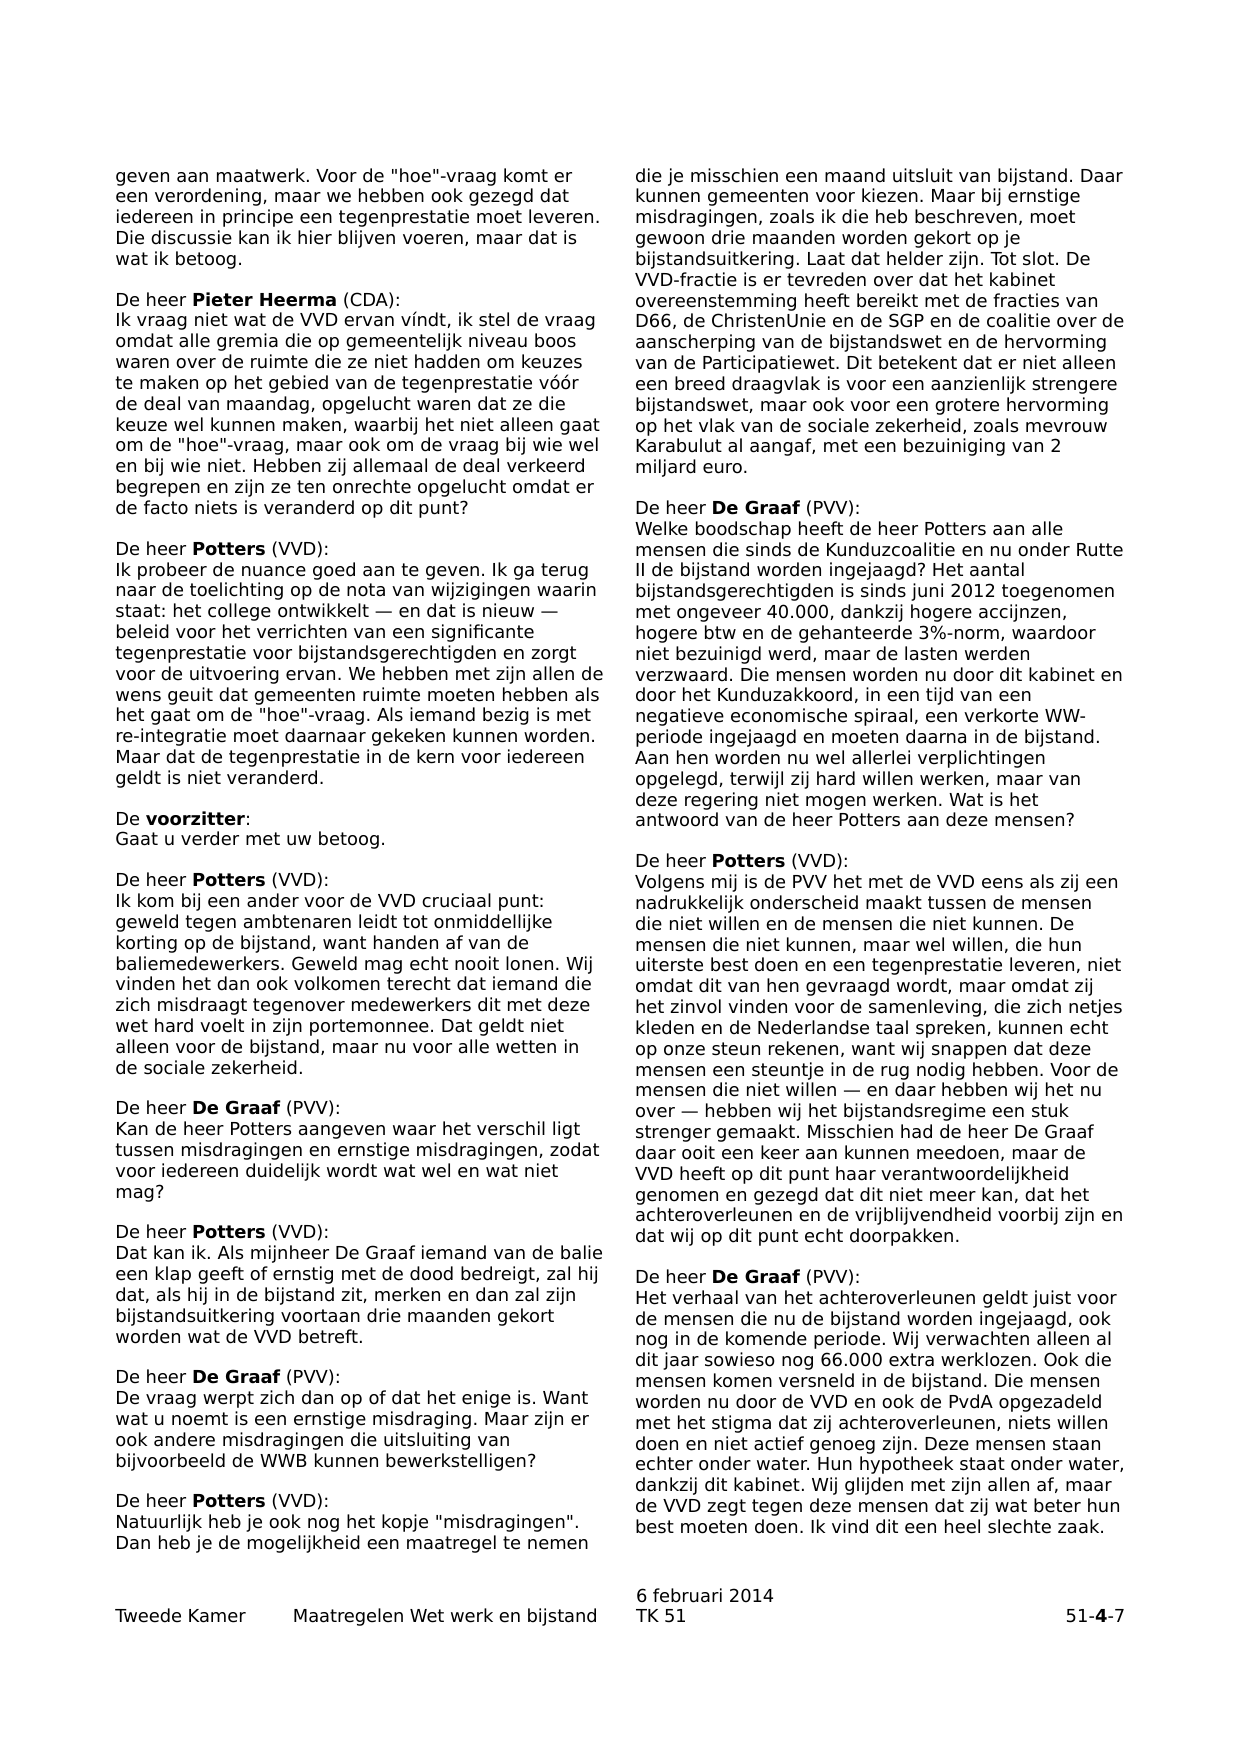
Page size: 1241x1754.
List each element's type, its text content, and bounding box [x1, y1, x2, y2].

text De heer Potters (VVD): [635, 851, 1125, 872]
text De heer Potters (VVD): [115, 538, 605, 559]
text die je misschien een maand uitsluit van bijstand. Daar kunnen gemeenten voor kiezen. Maar bij ernstige misdragingen, zoals ik die heb beschreven, moet gewoon drie maanden worden gekort op je bijstandsuitkering. Laat dat helder zijn. Tot slot. De VVD-fractie is er tevreden over dat het kabinet overeenstemming heeft bereikt met de fracties van D66, de ChristenUnie en de SGP en de coalitie over de aanscherping van de bijstandswet en de hervorming van de Participatiewet. Dit betekent dat er niet alleen een breed draagvlak is voor een aanzienlijk strengere bijstandswet, maar ook voor een grotere hervorming op het vlak van de sociale zekerheid, zoals mevrouw Karabulut al aangaf, met een bezuiniging van 2 miljard euro. [635, 165, 1125, 478]
text De heer De Graaf (PVV): [115, 1098, 605, 1119]
text Ik probeer de nuance goed aan te geven. Ik ga terug naar de toelichting op de nota van wijzigingen waarin staat: het college ontwikkelt — en dat is nieuw — beleid voor het verrichten van een significante tegenprestatie voor bijstandsgerechtigden en zorgt voor de uitvoering ervan. We hebben met zijn allen de wens geuit dat gemeenten ruimte moeten hebben als het gaat om de "hoe"-vraag. Als iemand bezig is met re-integratie moet daarnaar gekeken kunnen worden. Maar dat de tegenprestatie in de kern voor iedereen geldt is niet veranderd. [115, 559, 605, 788]
text De heer De Graaf (PVV): [635, 1267, 1125, 1287]
text De heer De Graaf (PVV): [115, 1367, 605, 1388]
text De voorzitter: [115, 808, 605, 829]
text Dat kan ik. Als mijnheer De Graaf iemand van de balie een klap geeft of ernstig met de dood bedreigt, zal hij dat, als hij in de bijstand zit, merken en dan zal zijn bijstandsuitkering voortaan drie maanden gekort worden wat de VVD betreft. [115, 1243, 605, 1347]
text Het verhaal van het achteroverleunen geldt juist voor de mensen die nu de bijstand worden ingejaagd, ook nog in de komende periode. Wij verwachten alleen al dit jaar sowieso nog 66.000 extra werklozen. Ook die mensen komen versneld in de bijstand. Die mensen worden nu door de VVD en ook de PvdA opgezadeld met het stigma dat zij achteroverleunen, niets willen doen en niet actief genoeg zijn. Deze mensen staan echter onder water. Hun hypotheek staat onder water, dankzij dit kabinet. Wij glijden met zijn allen af, maar de VVD zegt tegen deze mensen dat zij wat beter hun best moeten doen. Ik vind dit een heel slechte zaak. [635, 1287, 1125, 1537]
text Ik kom bij een ander voor de VVD cruciaal punt: geweld tegen ambtenaren leidt tot onmiddellijke korting op de bijstand, want handen af van de baliemedewerkers. Geweld mag echt nooit lonen. Wij vinden het dan ook volkomen terecht dat iemand die zich misdraagt tegenover medewerkers dit met deze wet hard voelt in zijn portemonnee. Dat geldt niet alleen voor de bijstand, maar nu voor alle wetten in de sociale zekerheid. [115, 891, 605, 1078]
text geven aan maatwerk. Voor de "hoe"-vraag komt er een verordening, maar we hebben ook gezegd dat iedereen in principe een tegenprestatie moet leveren. Die discussie kan ik hier blijven voeren, maar dat is wat ik betoog. [115, 165, 605, 269]
text Ik vraag niet wat de VVD ervan víndt, ik stel de vraag omdat alle gremia die op gemeentelijk niveau boos waren over de ruimte die ze niet hadden om keuzes te maken op het gebied van de tegenprestatie vóór de deal van maandag, opgelucht waren dat ze die keuze wel kunnen maken, waarbij het niet alleen gaat om de "hoe"-vraag, maar ook om de vraag bij wie wel en bij wie niet. Hebben zij allemaal de deal verkeerd begrepen en zijn ze ten onrechte opgelucht omdat er de facto niets is veranderd op dit punt? [115, 310, 605, 518]
text De heer De Graaf (PVV): [635, 498, 1125, 518]
text Gaat u verder met uw betoog. [115, 829, 605, 850]
text De heer Potters (VVD): [115, 870, 605, 891]
text De heer Pieter Heerma (CDA): [115, 289, 605, 310]
text De heer Potters (VVD): [115, 1222, 605, 1243]
text De heer Potters (VVD): [115, 1491, 605, 1512]
text Welke boodschap heeft de heer Potters aan alle mensen die sinds de Kunduzcoalitie en nu onder Rutte II de bijstand worden ingejaagd? Het aantal bijstandsgerechtigden is sinds juni 2012 toegenomen met ongeveer 40.000, dankzij hogere accijnzen, hogere btw en de gehanteerde 3%-norm, waardoor niet bezuinigd werd, maar de lasten werden verzwaard. Die mensen worden nu door dit kabinet en door het Kunduzakkoord, in een tijd van een negatieve economische spiraal, een verkorte WW-periode ingejaagd en moeten daarna in de bijstand. Aan hen worden nu wel allerlei verplichtingen opgelegd, terwijl zij hard willen werken, maar van deze regering niet mogen werken. Wat is het antwoord van de heer Potters aan deze mensen? [635, 518, 1125, 831]
text De vraag werpt zich dan op of dat het enige is. Want wat u noemt is een ernstige misdraging. Maar zijn er ook andere misdragingen die uitsluiting van bijvoorbeeld de WWB kunnen bewerkstelligen? [115, 1388, 605, 1471]
text Volgens mij is de PVV het met de VVD eens als zij een nadrukkelijk onderscheid maakt tussen de mensen die niet willen en de mensen die niet kunnen. De mensen die niet kunnen, maar wel willen, die hun uiterste best doen en een tegenprestatie leveren, niet omdat dit van hen gevraagd wordt, maar omdat zij het zinvol vinden voor de samenleving, die zich netjes kleden en de Nederlandse taal spreken, kunnen echt op onze steun rekenen, want wij snappen dat deze mensen een steuntje in de rug nodig hebben. Voor de mensen die niet willen — en daar hebben wij het nu over — hebben wij het bijstandsregime een stuk strenger gemaakt. Misschien had de heer De Graaf daar ooit een keer aan kunnen meedoen, maar de VVD heeft op dit punt haar verantwoordelijkheid genomen en gezegd dat dit niet meer kan, dat het achteroverleunen en de vrijblijvendheid voorbij zijn en dat wij op dit punt echt doorpakken. [635, 872, 1125, 1247]
text Natuurlijk heb je ook nog het kopje "misdragingen". Dan heb je de mogelijkheid een maatregel te nemen [115, 1512, 605, 1554]
text Kan de heer Potters aangeven waar het verschil ligt tussen misdragingen en ernstige misdragingen, zodat voor iedereen duidelijk wordt wat wel en wat niet mag? [115, 1119, 605, 1202]
